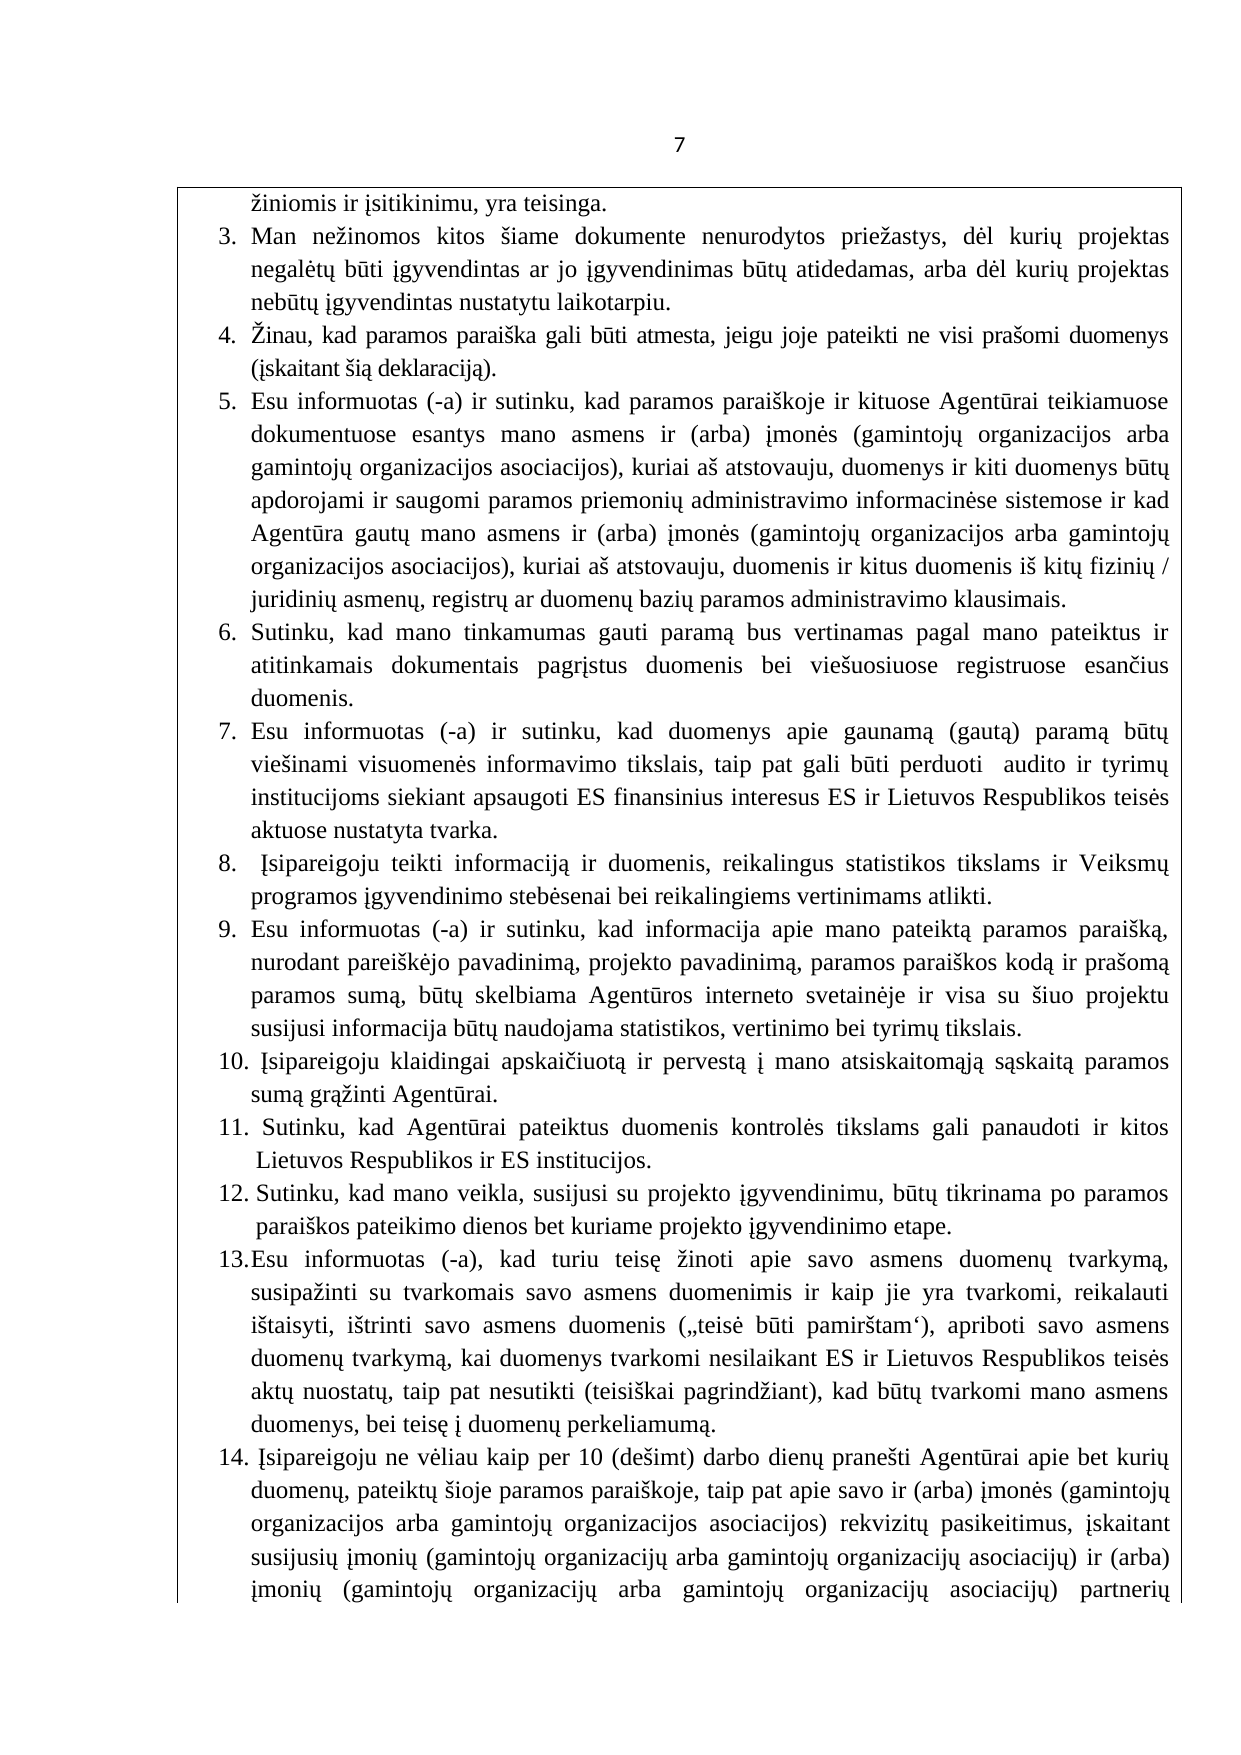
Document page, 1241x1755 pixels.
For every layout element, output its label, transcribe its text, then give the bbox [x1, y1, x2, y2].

table_header žiniomis ir įsitikinimu, yra teisinga. 3. Man nežinomos kitos šiame dokumente nenurodytos priežastys, dėl kurių projektas negalėtų būti įgyvendintas ar jo įgyvendinimas būtų atidedamas, arba dėl kurių projektas nebūtų įgyvendintas nustatytu laikotarpiu. 4. Žinau, kad paramos paraiška gali būti atmesta, jeigu joje pateikti ne visi prašomi duomenys (įskaitant šią deklaraciją). 5. Esu informuotas (-a) ir sutinku, kad paramos paraiškoje ir kituose Agentūrai teikiamuose dokumentuose esantys mano asmens ir (arba) įmonės (gamintojų organizacijos arba gamintojų organizacijos asociacijos), kuriai aš atstovauju, duomenys ir kiti duomenys būtų apdorojami ir saugomi paramos priemonių administravimo informacinėse sistemose ir kad Agentūra gautų mano asmens ir (arba) įmonės (gamintojų organizacijos arba gamintojų organizacijos asociacijos), kuriai aš atstovauju, duomenis ir kitus duomenis iš kitų fizinių / juridinių asmenų, registrų ar duomenų bazių paramos administravimo klausimais. 6. Sutinku, kad mano tinkamumas gauti paramą bus vertinamas pagal mano pateiktus ir atitinkamais dokumentais pagrįstus duomenis bei viešuosiuose registruose esančius duomenis. 7. Esu informuotas (-a) ir sutinku, kad duomenys apie gaunamą (gautą) paramą būtų viešinami visuomenės informavimo tikslais, taip pat gali būti perduoti audito ir tyrimų institucijoms siekiant apsaugoti ES finansinius interesus ES ir Lietuvos Respublikos teisės aktuose nustatyta tvarka. 8. Įsipareigoju teikti informaciją ir duomenis, reikalingus statistikos tikslams ir Veiksmų programos įgyvendinimo stebėsenai bei reikalingiems vertinimams atlikti. 9. Esu informuotas (-a) ir sutinku, kad informacija apie mano pateiktą paramos paraišką, nurodant pareiškėjo pavadinimą, projekto pavadinimą, paramos paraiškos kodą ir prašomą paramos sumą, būtų skelbiama Agentūros interneto svetainėje ir visa su šiuo projektu susijusi informacija būtų naudojama statistikos, vertinimo bei tyrimų tikslais. 10. Įsipareigoju klaidingai apskaičiuotą ir pervestą į mano atsiskaitomąją sąskaitą paramos sumą grąžinti Agentūrai. 11. Sutinku, kad Agentūrai pateiktus duomenis kontrolės tikslams gali panaudoti ir kitos Lietuvos Respublikos ir ES institucijos. 12. Sutinku, kad mano veikla, susijusi su projekto įgyvendinimu, būtų tikrinama po paramos paraiškos pateikimo dienos bet kuriame projekto įgyvendinimo etape. 13. Esu informuotas (-a), kad turiu teisę žinoti apie savo asmens duomenų tvarkymą, susipažinti su tvarkomais savo asmens duomenimis ir kaip jie yra tvarkomi, reikalauti ištaisyti, ištrinti savo asmens duomenis („teisė būti pamirštam‘), apriboti savo asmens duomenų tvarkymą, kai duomenys tvarkomi nesilaikant ES ir Lietuvos Respublikos teisės aktų nuostatų, taip pat nesutikti (teisiškai pagrindžiant), kad būtų tvarkomi mano asmens duomenys, bei teisę į duomenų perkeliamumą. 14. Įsipareigoju ne vėliau kaip per 10 (dešimt) darbo dienų pranešti Agentūrai apie bet kurių duomenų, pateiktų šioje paramos paraiškoje, taip pat apie savo ir (arba) įmonės (gamintojų organizacijos arba gamintojų organizacijos asociacijos) rekvizitų pasikeitimus, įskaitant susijusių įmonių (gamintojų organizacijų arba gamintojų organizacijų asociacijų) ir (arba) įmonių (gamintojų organizacijų arba gamintojų organizacijų asociacijų) partnerių [178, 188, 1181, 1603]
